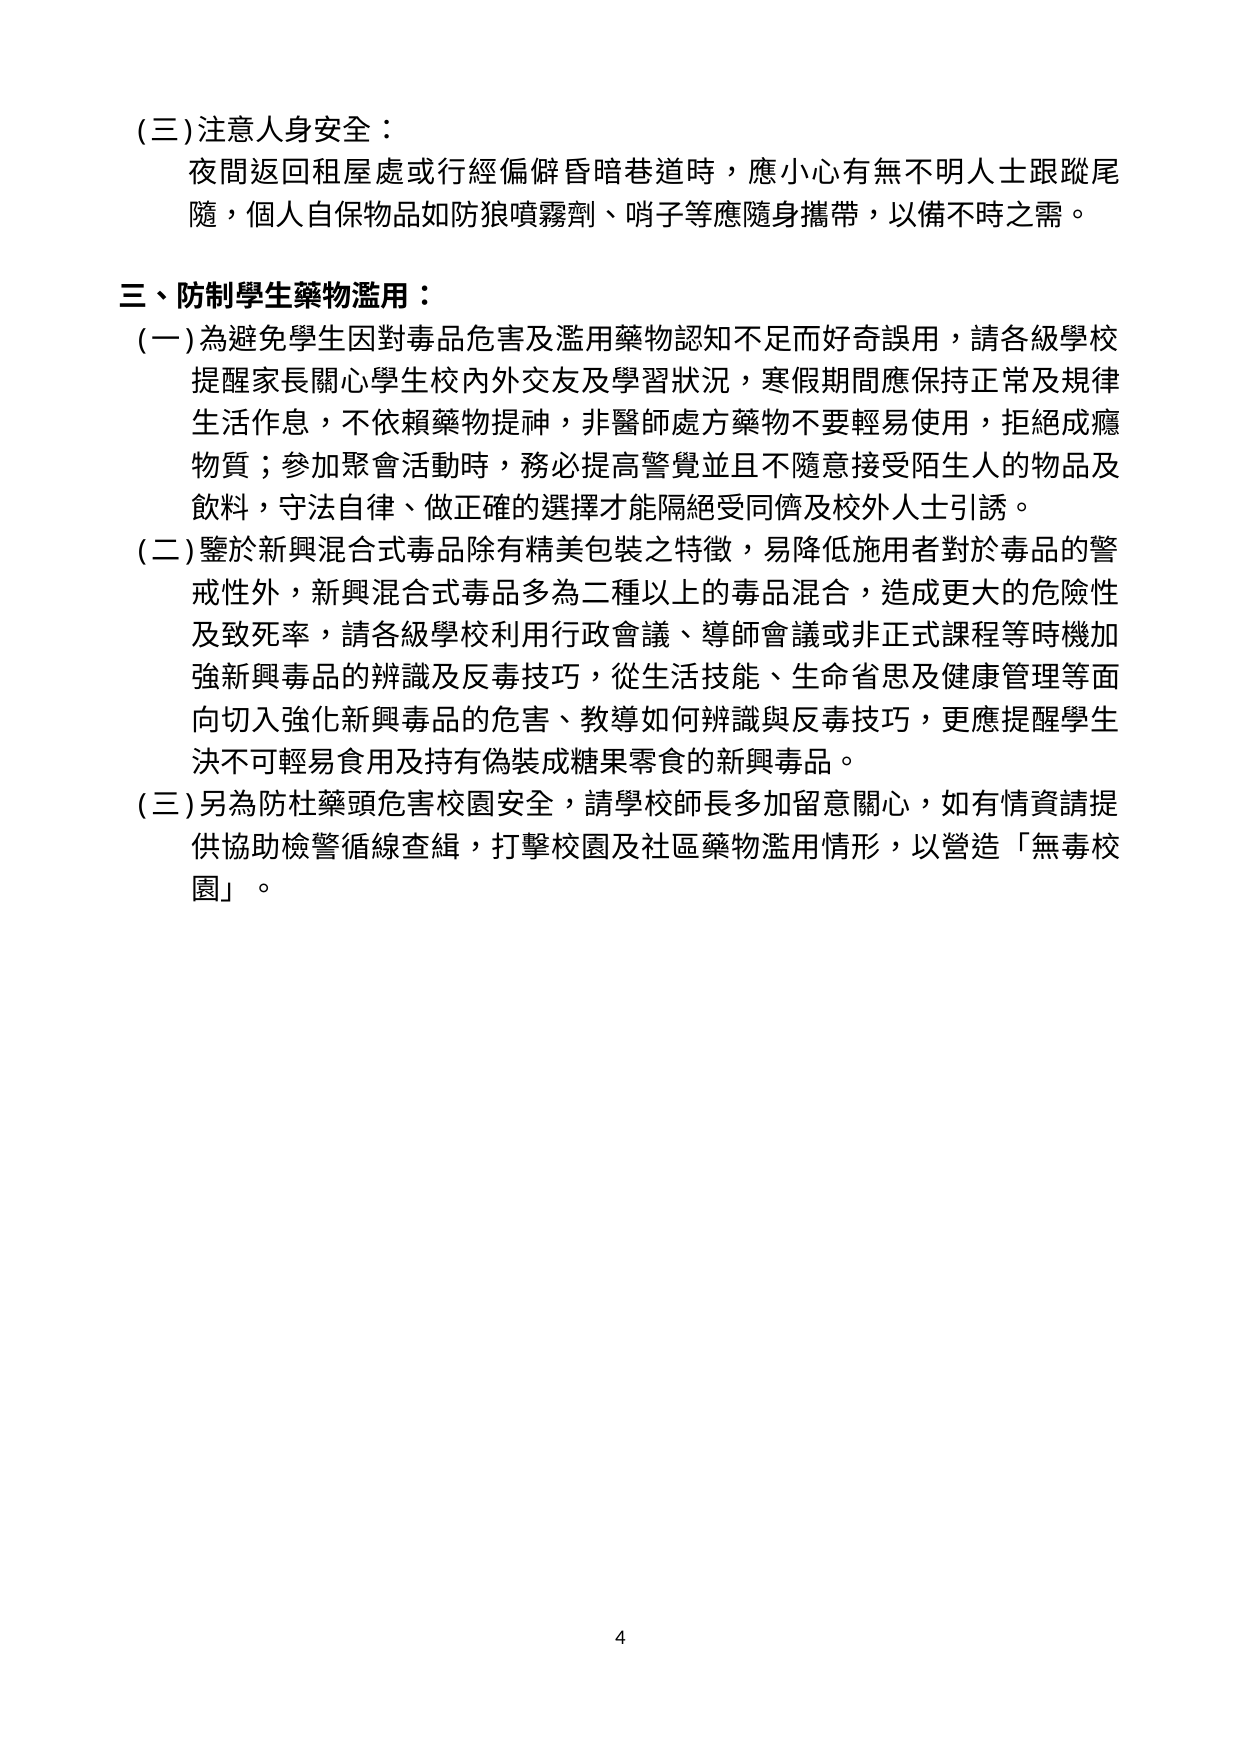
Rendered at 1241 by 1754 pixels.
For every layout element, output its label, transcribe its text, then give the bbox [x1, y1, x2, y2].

text 夜間返回租屋處或行經偏僻昏暗巷道時，應小心有無不明人士跟蹤尾隨，個人自保物品如防狼噴霧劑、哨子等應隨身攜帶，以備不時之需。 [188, 149, 1121, 233]
text (三)另為防杜藥頭危害校園安全，請學校師長多加留意關心，如有情資請提供協助檢警循線查緝，打擊校園及社區藥物濫用情形，以營造「無毒校園」。 [133, 781, 1121, 908]
text 三、防制學生藥物濫用： [118, 273, 1122, 315]
text (二)鑒於新興混合式毒品除有精美包裝之特徵，易降低施用者對於毒品的警戒性外，新興混合式毒品多為二種以上的毒品混合，造成更大的危險性及致死率，請各級學校利用行政會議、導師會議或非正式課程等時機加強新興毒品的辨識及反毒技巧，從生活技能、生命省思及健康管理等面向切入強化新興毒品的危害、教導如何辨識與反毒技巧，更應提醒學生決不可輕易食用及持有偽裝成糖果零食的新興毒品。 [133, 527, 1121, 781]
text (一)為避免學生因對毒品危害及濫用藥物認知不足而好奇誤用，請各級學校提醒家長關心學生校內外交友及學習狀況，寒假期間應保持正常及規律生活作息，不依賴藥物提神，非醫師處方藥物不要輕易使用，拒絕成癮物質；參加聚會活動時，務必提高警覺並且不隨意接受陌生人的物品及飲料，守法自律、做正確的選擇才能隔絕受同儕及校外人士引誘。 [133, 315, 1121, 527]
text (三)注意人身安全： [118, 106, 1121, 149]
